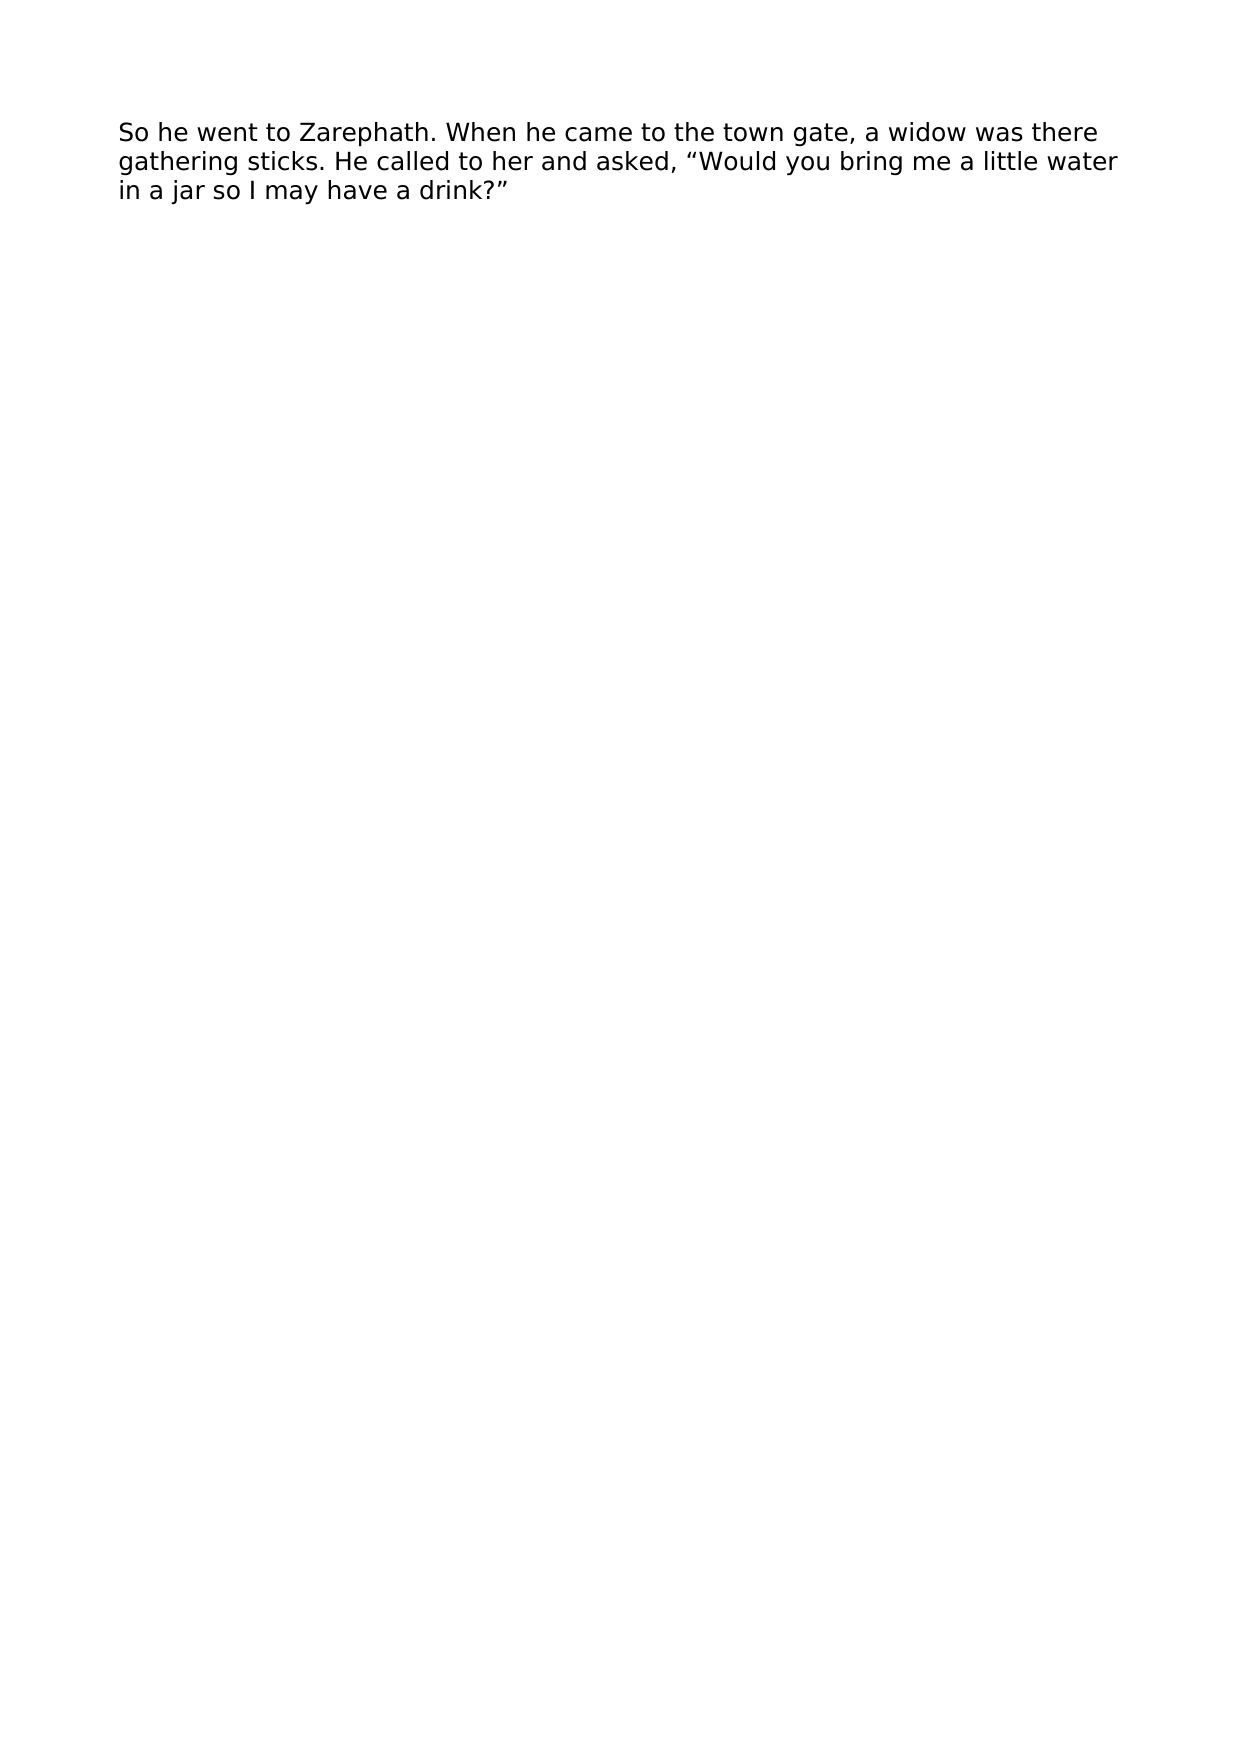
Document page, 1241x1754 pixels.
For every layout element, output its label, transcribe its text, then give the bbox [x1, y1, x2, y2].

text So he went to Zarephath. When he came to the town gate, a widow was there gathering sticks. He called to her and asked, “Would you bring me a little water in a jar so I may have a drink?” [118, 118, 1122, 206]
